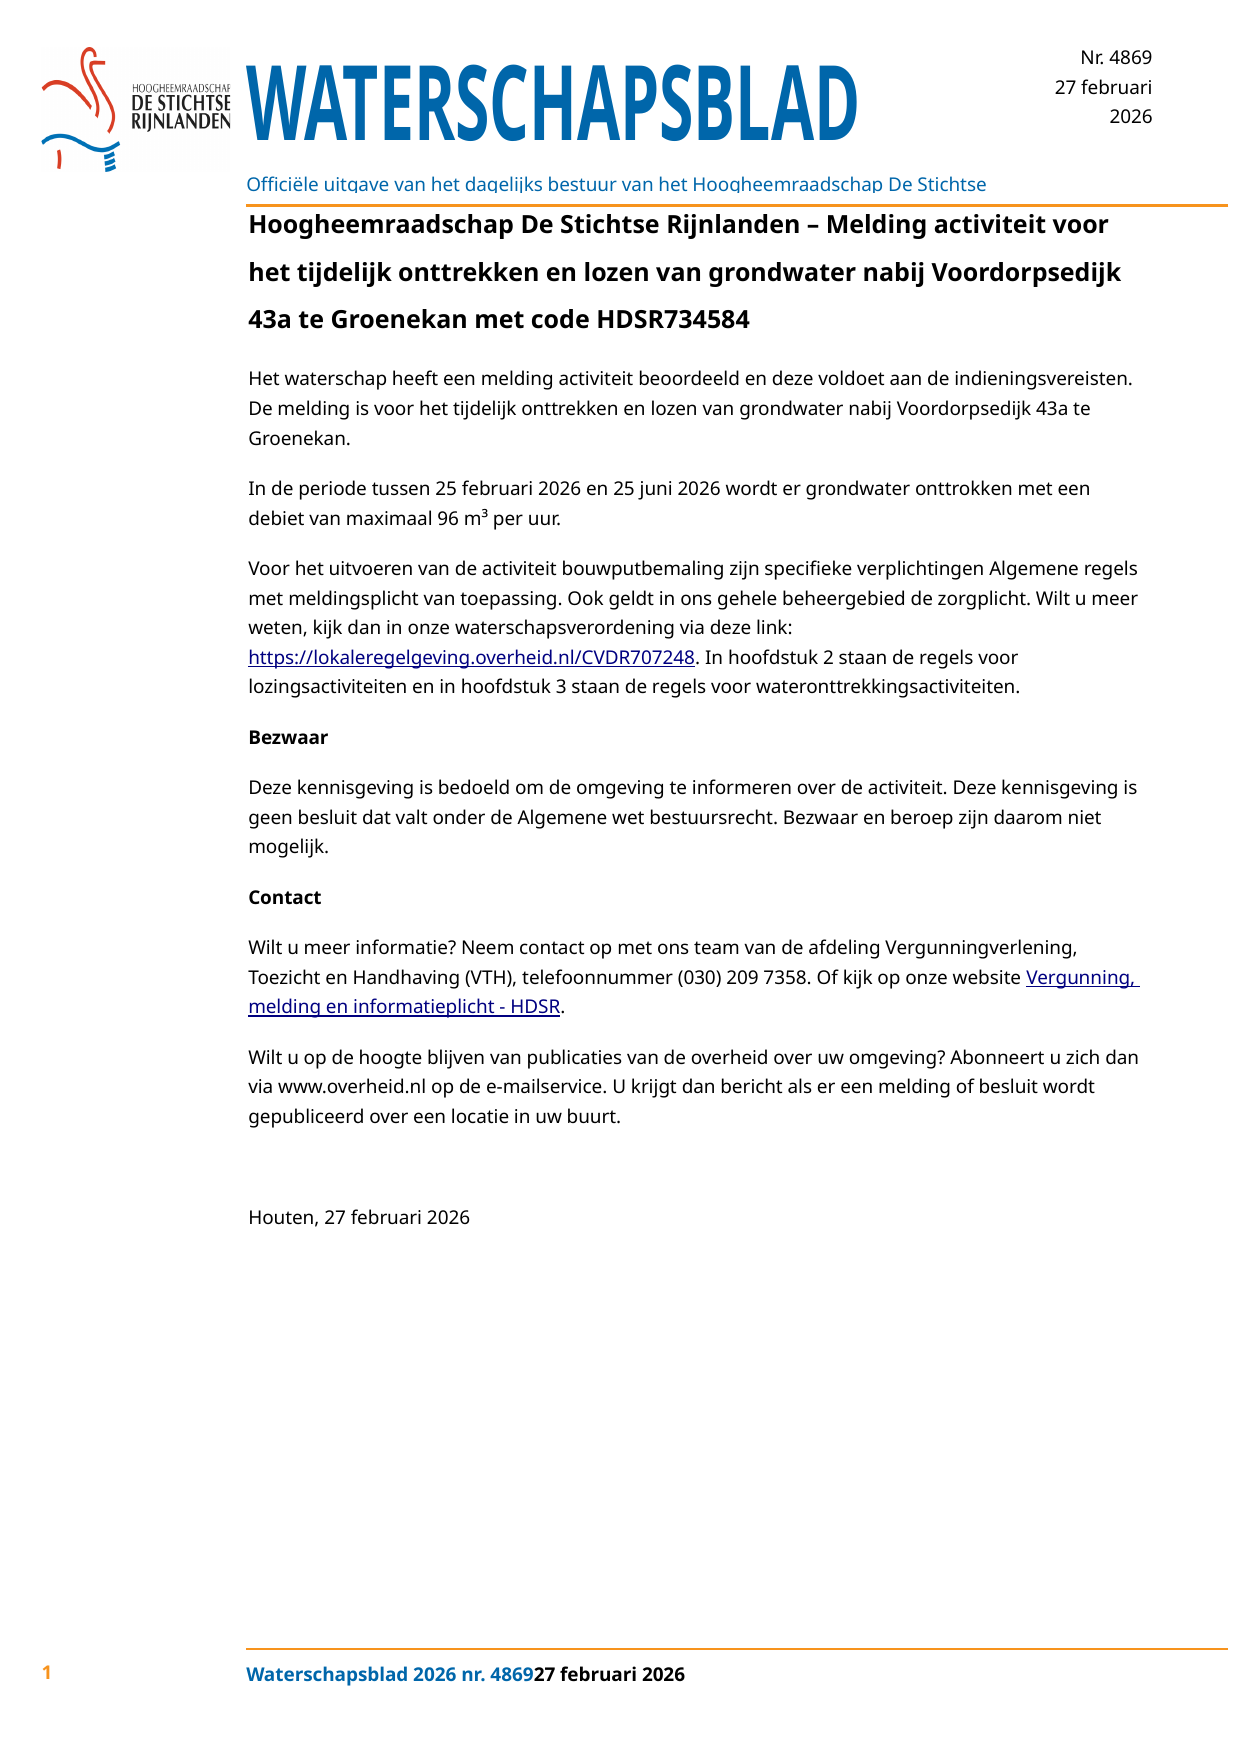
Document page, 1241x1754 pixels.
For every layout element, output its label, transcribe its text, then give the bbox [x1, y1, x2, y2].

text Wilt u meer informatie? Neem contact op met ons team van de afdeling Vergunningverlening, Toezicht en Handhaving (VTH), telefoonnummer (030) 209 7358. Of kijk op onze website Vergunning, melding en informatieplicht - HDSR. [248, 934, 1152, 1019]
text Deze kennisgeving is bedoeld om de omgeving te informeren over de activiteit. Deze kennisgeving is geen besluit dat valt onder de Algemene wet bestuursrecht. Bezwaar en beroep zijn daarom niet mogelijk. [248, 774, 1152, 859]
text Contact [248, 884, 1152, 909]
text Het waterschap heeft een melding activiteit beoordeeld en deze voldoet aan de indieningsvereisten. De melding is voor het tijdelijk onttrekken en lozen van grondwater nabij Voordorpsedijk 43a te Groenekan. [248, 366, 1152, 450]
picture [41, 47, 231, 172]
text Voor het uitvoeren van de activiteit bouwputbemaling zijn specifieke verplichtingen Algemene regels met meldingsplicht van toepassing. Ook geldt in ons gehele beheergebied de zorgplicht. Wilt u meer weten, kijk dan in onze waterschapsverordening via deze link: https://lokaleregelgeving.overheid.nl/CVDR707248. In hoofdstuk 2 staan de regels voor lozingsactiviteiten en in hoofdstuk 3 staan de regels voor wateronttrekkingsactiviteiten. [248, 555, 1152, 699]
text Wilt u op de hoogte blijven van publicaties van de overheid over uw omgeving? Abonneert u zich dan via www.overheid.nl op de e-mailservice. U krijgt dan bericht als er een melding of besluit wordt gepubliceerd over een locatie in uw buurt. [248, 1044, 1152, 1129]
text Houten, 27 februari 2026 [248, 1204, 1152, 1229]
text Bezwaar [248, 724, 1152, 749]
text Hoogheemraadschap De Stichtse Rijnlanden – Melding activiteit voor het tijdelijk onttrekken en lozen van grondwater nabij Voordorpsedijk 43a te Groenekan met code HDSR734584 [248, 207, 1152, 336]
text In de periode tussen 25 februari 2026 en 25 juni 2026 wordt er grondwater onttrokken met een debiet van maximaal 96 m³ per uur. [248, 475, 1152, 530]
